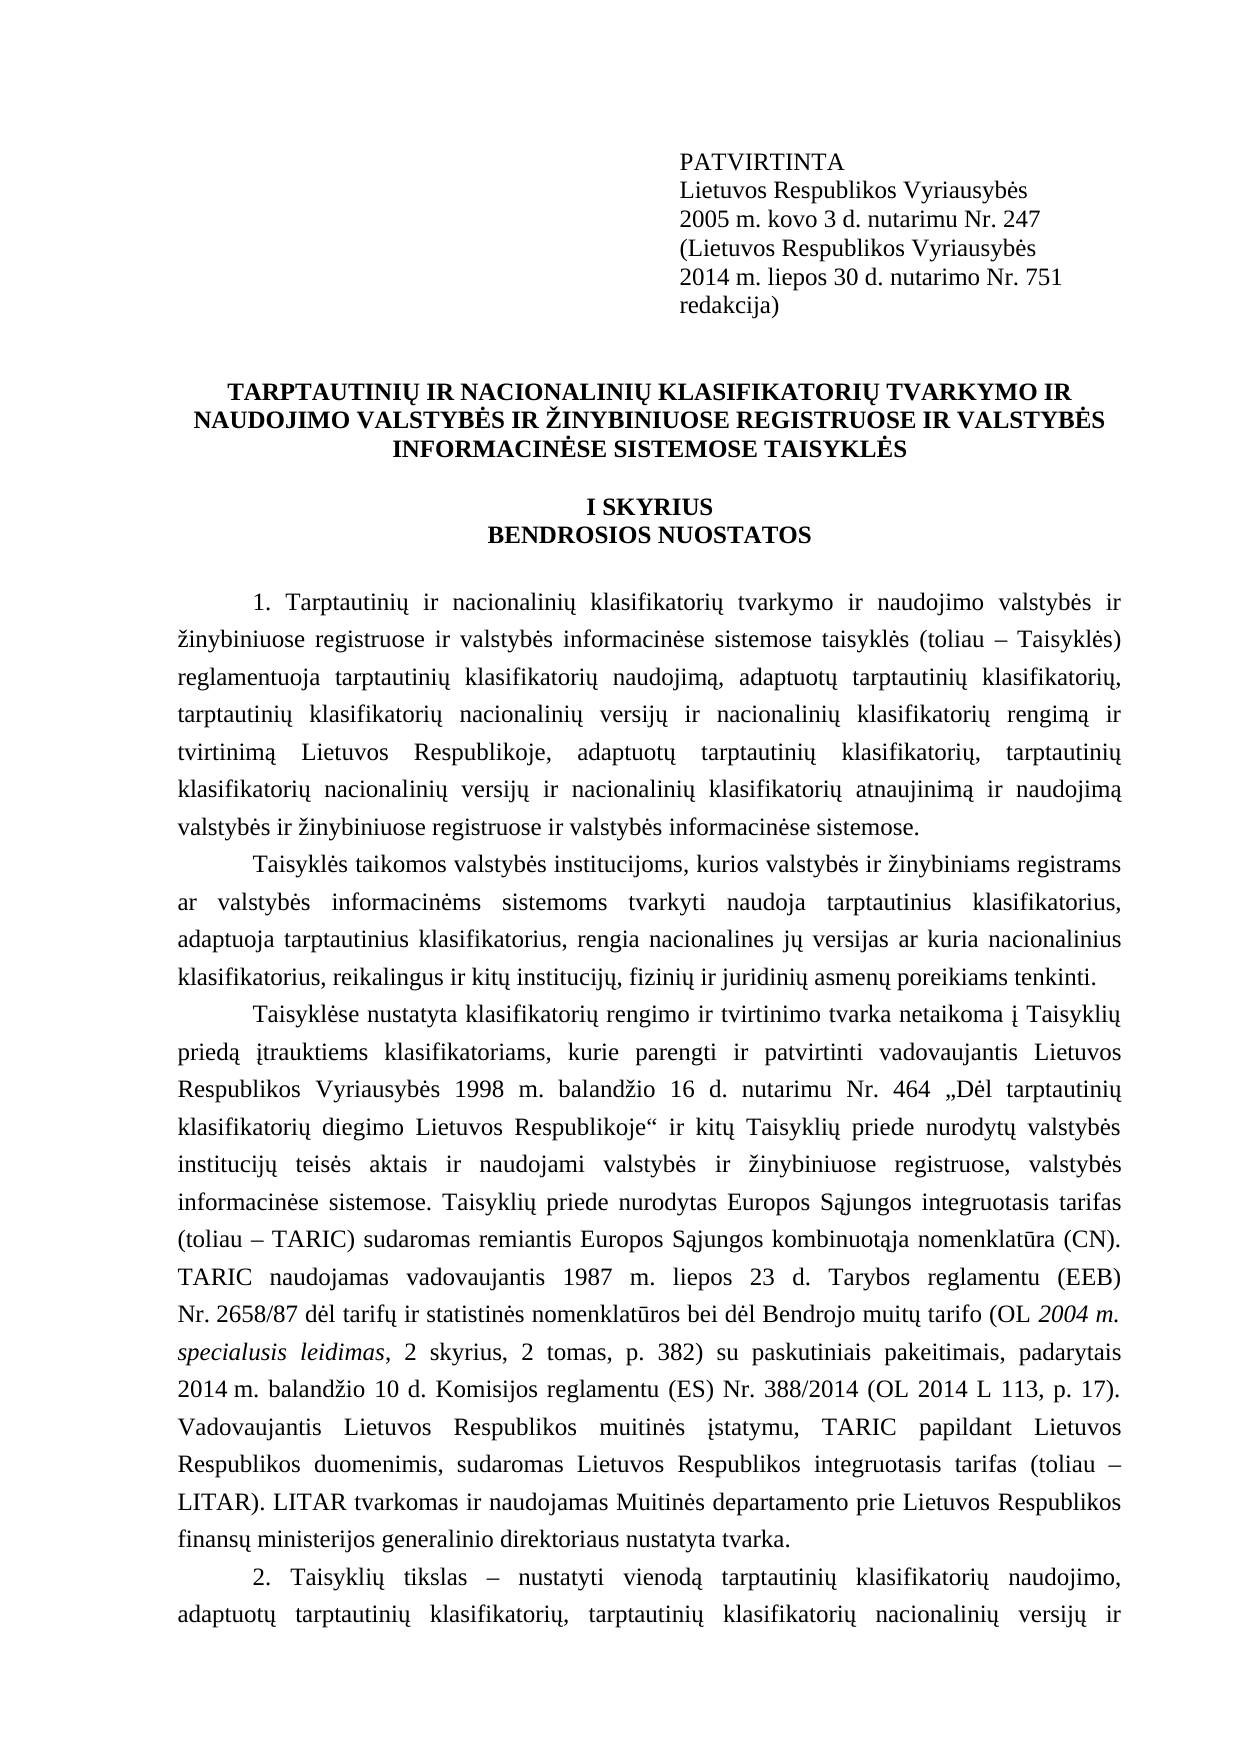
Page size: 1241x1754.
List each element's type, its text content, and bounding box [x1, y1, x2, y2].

text Taisyklėse nustatyta klasifikatorių rengimo ir tvirtinimo tvarka netaikoma į Taisyklių priedą įtrauktiems klasifikatoriams, kurie parengti ir patvirtinti vadovaujantis Lietuvos Respublikos Vyriausybės 1998 m. balandžio 16 d. nutarimu Nr. 464 „Dėl tarptautinių klasifikatorių diegimo Lietuvos Respublikoje“ ir kitų Taisyklių priede nurodytų valstybės institucijų teisės aktais ir naudojami valstybės ir žinybiniuose registruose, valstybės informacinėse sistemose. Taisyklių priede nurodytas Europos Sąjungos integruotasis tarifas (toliau – TARIC) sudaromas remiantis Europos Sąjungos kombinuotąja nomenklatūra (CN). TARIC naudojamas vadovaujantis 1987 m. liepos 23 d. Tarybos reglamentu (EEB) Nr. 2658/87 dėl tarifų ir statistinės nomenklatūros bei dėl Bendrojo muitų tarifo (OL 2004 m. specialusis leidimas, 2 skyrius, 2 tomas, p. 382) su paskutiniais pakeitimais, padarytais 2014 m. balandžio 10 d. Komisijos reglamentu (ES) Nr. 388/2014 (OL 2014 L 113, p. 17). Vadovaujantis Lietuvos Respublikos muitinės įstatymu, TARIC papildant Lietuvos Respublikos duomenimis, sudaromas Lietuvos Respublikos integruotasis tarifas (toliau – LITAR). LITAR tvarkomas ir naudojamas Muitinės departamento prie Lietuvos Respublikos finansų ministerijos generalinio direktoriaus nustatyta tvarka. [177, 991, 1122, 1553]
text BENDROSIOS NUOSTATOS [177, 521, 1122, 549]
text (Lietuvos Respublikos Vyriausybės 2014 m. liepos 30 d. nutarimo Nr. 751 redakcija) [679, 233, 1122, 319]
text tarptautinių ir nacionalinių klasifikatorių tvarkymo ir naudojimo valstybės ir žinybiniuose registruose ir valstybės informacinėse sistemose taisyklės [177, 377, 1122, 463]
text Taisyklės taikomos valstybės institucijoms, kurios valstybės ir žinybiniams registrams ar valstybės informacinėms sistemoms tvarkyti naudoja tarptautinius klasifikatorius, adaptuoja tarptautinius klasifikatorius, rengia nacionalines jų versijas ar kuria nacionalinius klasifikatorius, reikalingus ir kitų institucijų, fizinių ir juridinių asmenų poreikiams tenkinti. [177, 841, 1122, 991]
text I SKYRIUS [177, 492, 1122, 521]
text PATVIRTINTA Lietuvos Respublikos Vyriausybės 2005 m. kovo 3 d. nutarimu Nr. 247 [679, 147, 1122, 233]
text 1. Tarptautinių ir nacionalinių klasifikatorių tvarkymo ir naudojimo valstybės ir žinybiniuose registruose ir valstybės informacinėse sistemose taisyklės (toliau – Taisyklės) reglamentuoja tarptautinių klasifikatorių naudojimą, adaptuotų tarptautinių klasifikatorių, tarptautinių klasifikatorių nacionalinių versijų ir nacionalinių klasifikatorių rengimą ir tvirtinimą Lietuvos Respublikoje, adaptuotų tarptautinių klasifikatorių, tarptautinių klasifikatorių nacionalinių versijų ir nacionalinių klasifikatorių atnaujinimą ir naudojimą valstybės ir žinybiniuose registruose ir valstybės informacinėse sistemose. [177, 578, 1122, 841]
text 2. Taisyklių tikslas – nustatyti vienodą tarptautinių klasifikatorių naudojimo, adaptuotų tarptautinių klasifikatorių, tarptautinių klasifikatorių nacionalinių versijų ir [177, 1553, 1122, 1628]
